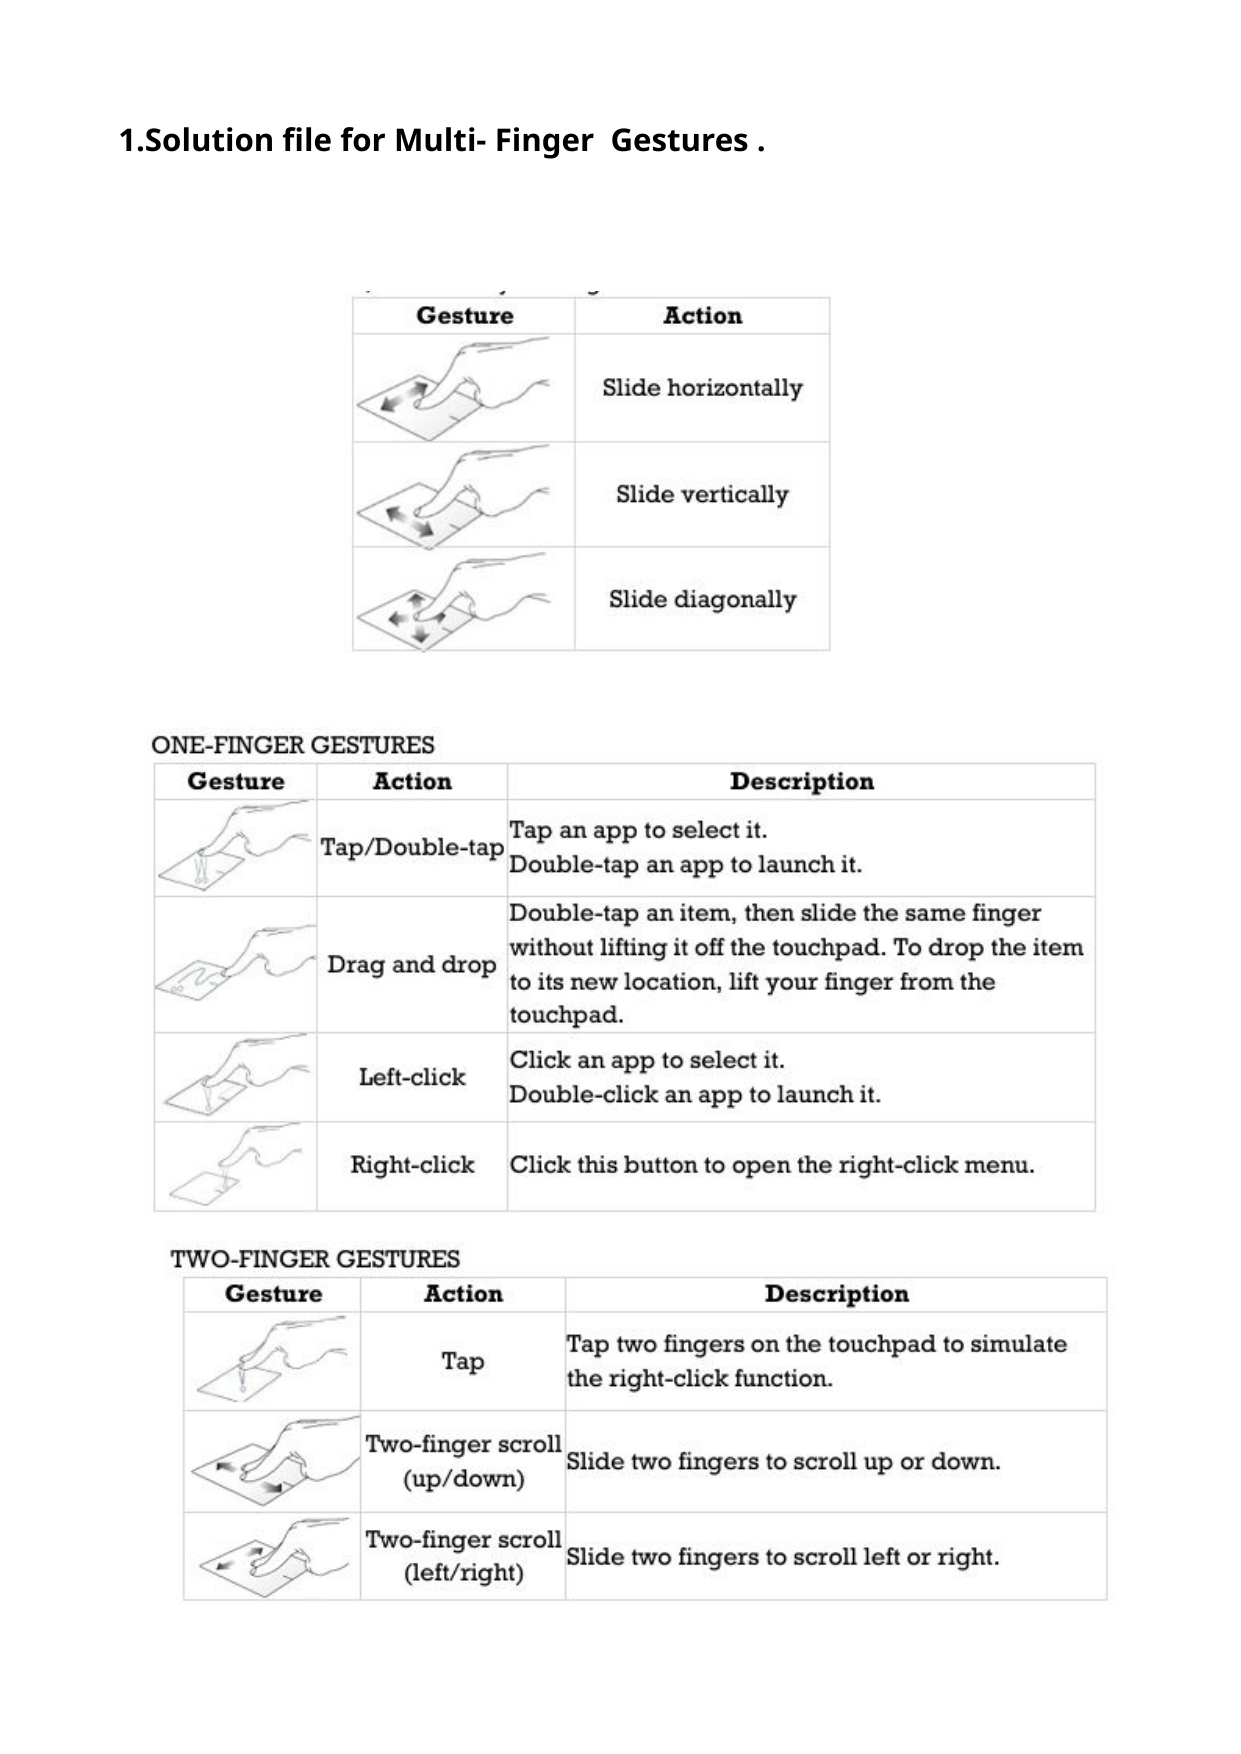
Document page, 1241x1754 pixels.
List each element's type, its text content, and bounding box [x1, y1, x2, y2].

picture [152, 1241, 1119, 1612]
text 1.Solution file for Multi- Finger Gestures . [118, 118, 1122, 161]
picture [143, 727, 1112, 1220]
picture [343, 291, 870, 667]
